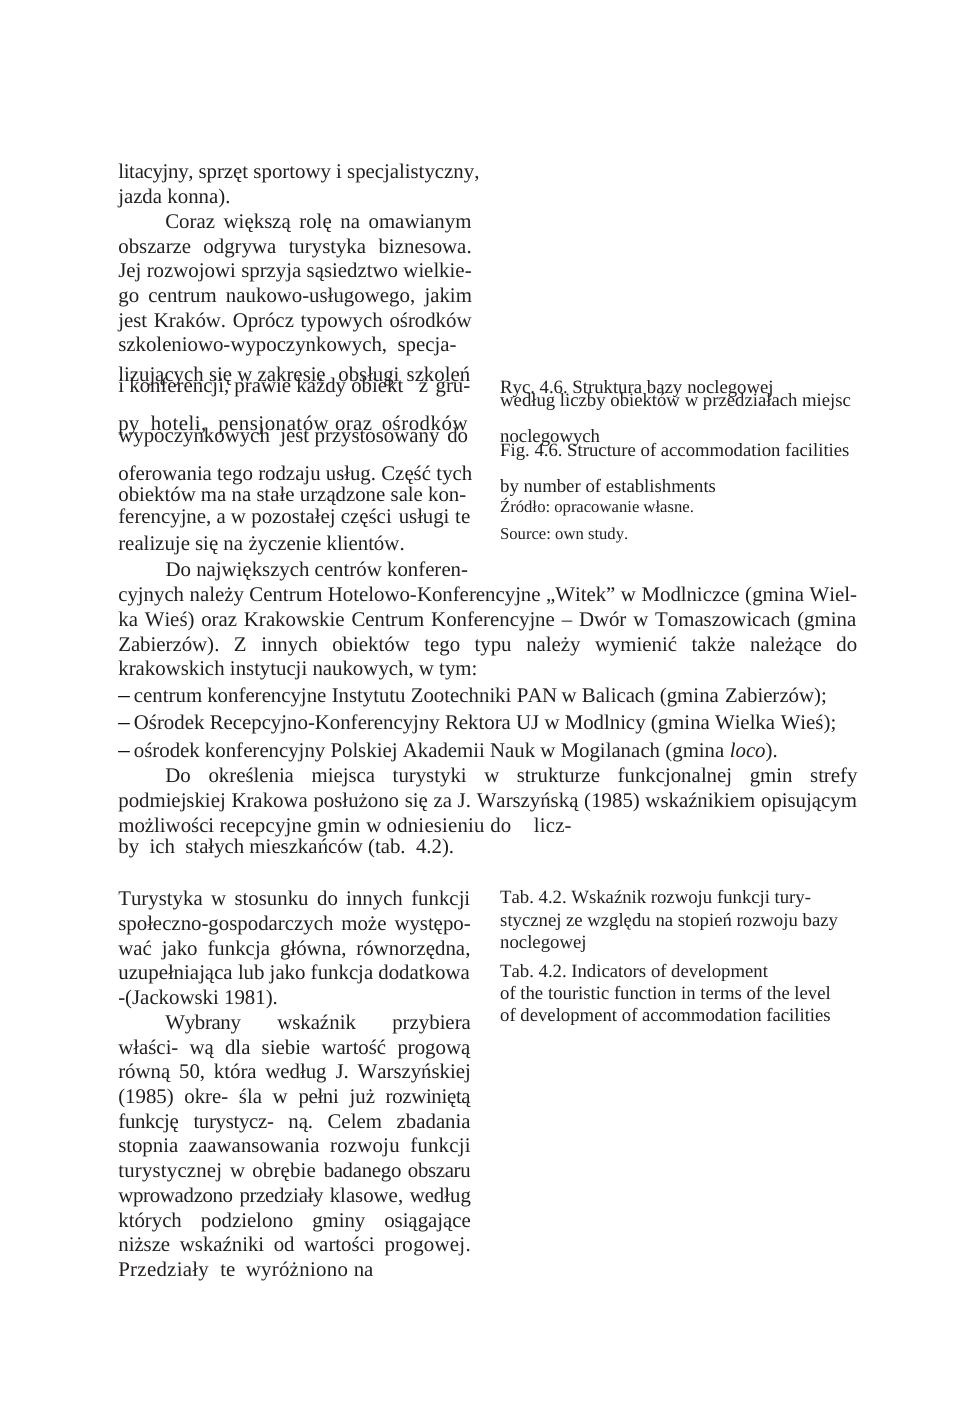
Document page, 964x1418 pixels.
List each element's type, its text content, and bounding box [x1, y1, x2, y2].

text litacyjny, sprzęt sportowy i specjalistyczny, jazda konna). [118, 159, 481, 208]
text Coraz większą rolę na omawianym obszarze odgrywa turystyka biznesowa. Jej rozwojowi sprzyja sąsiedztwo wielkie- go centrum naukowo-usługowego, jakim jest Kraków. Oprócz typowych ośrodków szkoleniowo-wypoczynkowych, specja- [118, 209, 472, 356]
text of the touristic function in terms of the level of development of accommodation facilities [500, 982, 833, 1026]
list Ośrodek Recepcyjno-Konferencyjny Rektora UJ w Modlnicy (gmina Wielka Wieś); [118, 708, 870, 735]
text Tab. 4.2. Indicators of development [500, 959, 870, 981]
text wypoczynkowych jest przystosowany do Fig. 4.6. Structure of accommodation facilities [118, 435, 870, 461]
list centrum konferencyjne Instytutu Zootechniki PAN w Balicach (gmina Zabierzów); [118, 681, 870, 707]
text -(Jackowski 1981). [118, 985, 471, 1009]
text ferencyjne, a w pozostałej części usługi te Źródło: opracowanie własne. [118, 507, 870, 528]
text lizujących się w zakresie obsługi szkoleń Ryc. 4.6. Struktura bazy noclegowej [118, 357, 870, 388]
text realizuje się na życzenie klientów. Source: own study. [118, 528, 870, 556]
text Wybrany wskaźnik przybiera właści- wą dla siebie wartość progową równą 50, która według J. Warszyńskiej (1985) okre- śla w pełni już rozwiniętą funkcję turystycz- ną. Celem zbadania stopnia zaawansowania rozwoju funkcji turystycznej w obrębie badanego obszaru wprowadzono przedziały klasowe, według których podzielono gminy osiągające niższe wskaźniki od wartości progowej. Przedziały te wyróżniono na [118, 1010, 471, 1281]
text Tab. 4.2. Wskaźnik rozwoju funkcji tury- stycznej ze względu na stopień rozwoju bazy noclegowej [500, 886, 841, 952]
text by ich stałych mieszkańców (tab. 4.2). [118, 837, 870, 857]
text i konferencji, prawie każdy obiekt z gru- według liczby obiektów w przedziałach miejsc [118, 388, 870, 411]
text Do określenia miejsca turystyki w strukturze funkcjonalnej gmin strefy podmiejskiej Krakowa posłużono się za J. Warszyńską (1985) wskaźnikiem opisującym możliwości recepcyjne gmin w odniesieniu do licz- [118, 763, 858, 837]
list ośrodek konferencyjny Polskiej Akademii Nauk w Mogilanach (gmina loco). [118, 736, 870, 762]
text Turystyka w stosunku do innych funkcji społeczno-gospodarczych może występo- wać jako funkcja główna, równorzędna, uzupełniająca lub jako funkcja dodatkowa [118, 886, 471, 984]
text py hoteli, pensjonatów oraz ośrodków noclegowych [118, 411, 870, 435]
text obiektów ma na stałe urządzone sale kon- [118, 485, 870, 506]
text cyjnych należy Centrum Hotelowo-Konferencyjne „Witek” w Modlniczce (gmina Wiel- ka Wieś) oraz Krakowskie Centrum Konferencyjne – Dwór w Tomaszowicach (gmina Zabierzów). Z innych obiektów tego typu należy wymienić także należące do krakowskich instytucji naukowych, w tym: [118, 582, 858, 680]
text Do największych centrów konferen- [165, 557, 870, 581]
text oferowania tego rodzaju usług. Część tych by number of establishments [118, 461, 870, 485]
